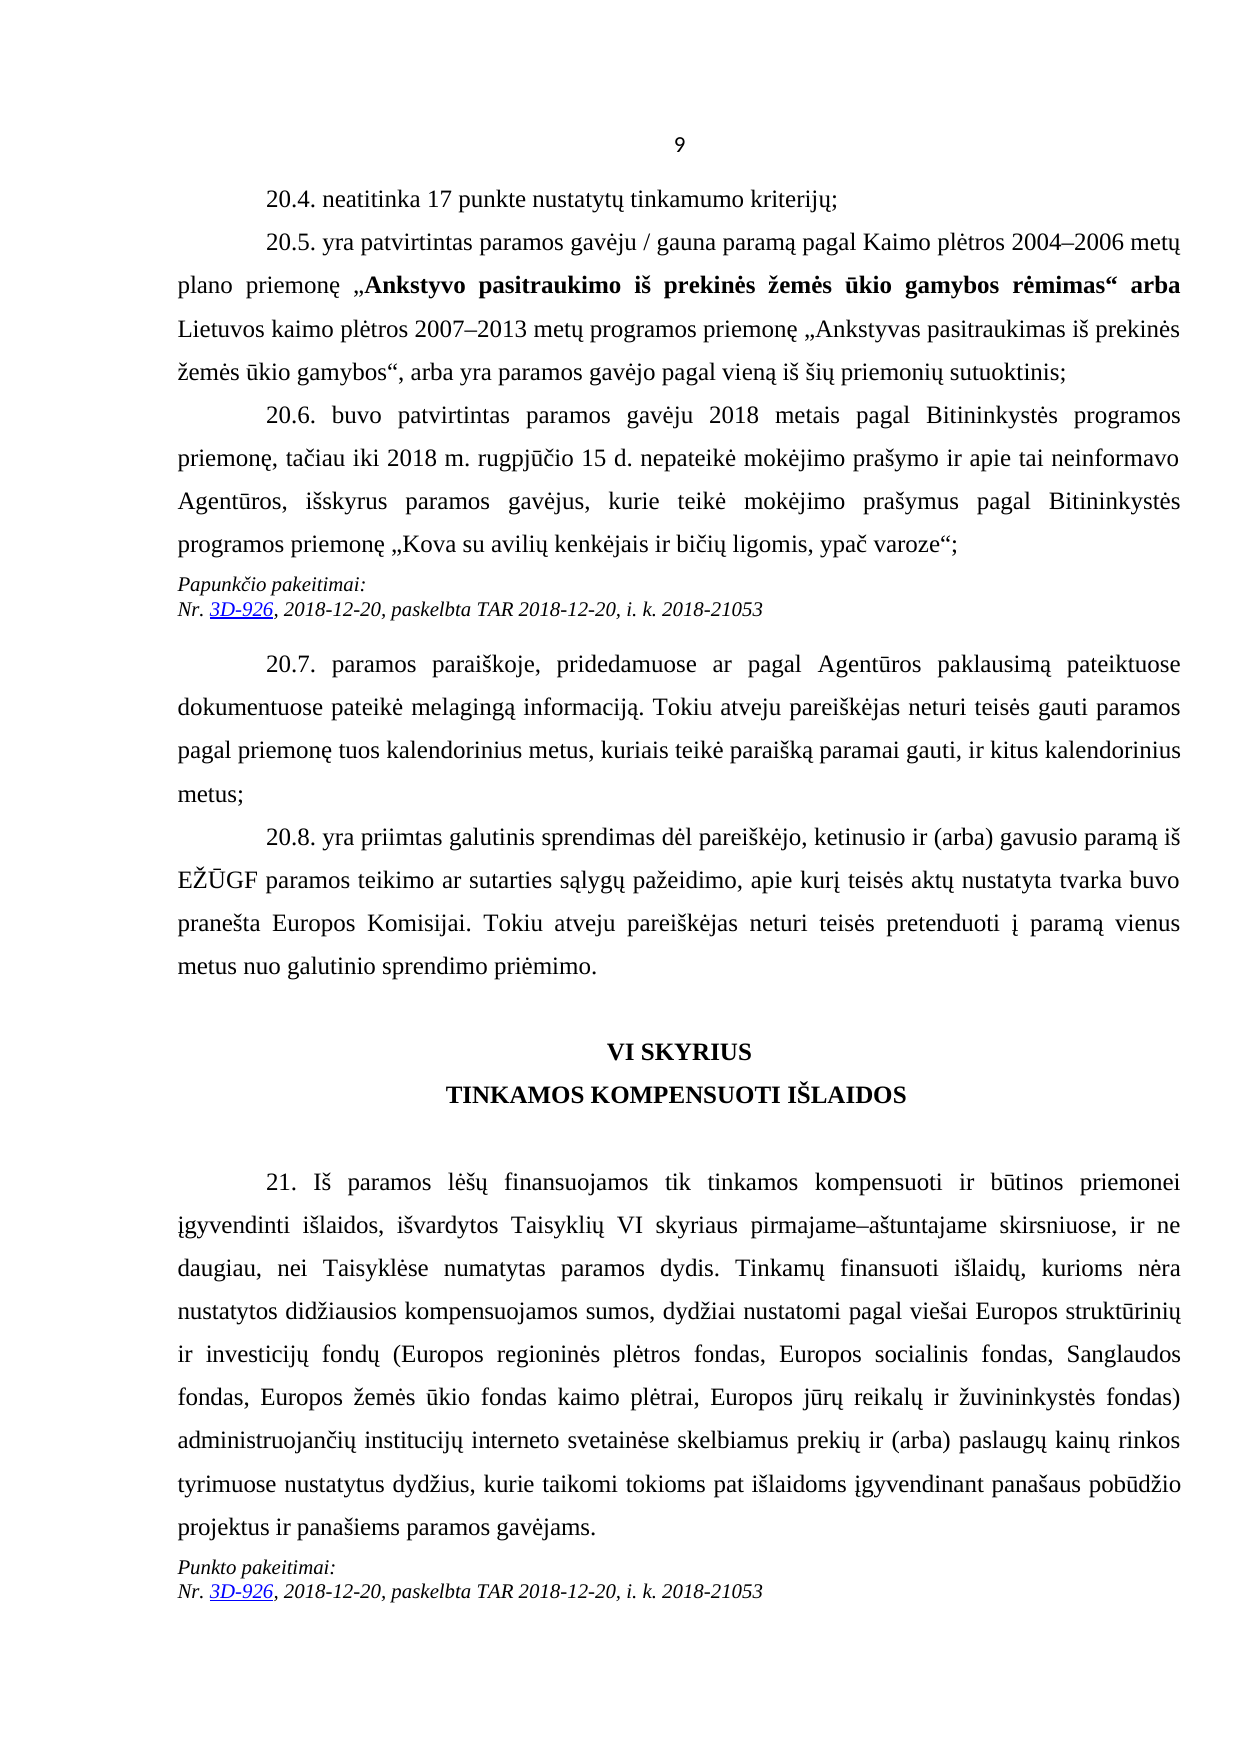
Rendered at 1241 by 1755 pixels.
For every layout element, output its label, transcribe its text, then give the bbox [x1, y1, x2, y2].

text Punkto pakeitimai: [177, 1555, 1181, 1579]
text 20.4. neatitinka 17 punkte nustatytų tinkamumo kriterijų; [177, 184, 1181, 213]
text 20.5. yra patvirtintas paramos gavėju / gauna paramą pagal Kaimo plėtros 2004–2006 metų plano priemonę „Ankstyvo pasitraukimo iš prekinės žemės ūkio gamybos rėmimas“ arba Lietuvos kaimo plėtros 2007–2013 metų programos priemonę „Ankstyvas pasitraukimas iš prekinės žemės ūkio gamybos“, arba yra paramos gavėjo pagal vieną iš šių priemonių sutuoktinis; [177, 227, 1181, 386]
text TINKAMOS KOMPENSUOTI IŠLAIDOS [177, 1081, 1181, 1109]
text Nr. 3D-926, 2018-12-20, paskelbta TAR 2018-12-20, i. k. 2018-21053 [177, 596, 1181, 621]
text VI SKYRIUS [177, 1037, 1181, 1066]
text 20.8. yra priimtas galutinis sprendimas dėl pareiškėjo, ketinusio ir (arba) gavusio paramą iš EŽŪGF paramos teikimo ar sutarties sąlygų pažeidimo, apie kurį teisės aktų nustatyta tvarka buvo pranešta Europos Komisijai. Tokiu atveju pareiškėjas neturi teisės pretenduoti į paramą vienus metus nuo galutinio sprendimo priėmimo. [177, 822, 1181, 980]
text Papunkčio pakeitimai: [177, 572, 1181, 596]
text 21. Iš paramos lėšų finansuojamos tik tinkamos kompensuoti ir būtinos priemonei įgyvendinti išlaidos, išvardytos Taisyklių VI skyriaus pirmajame–aštuntajame skirsniuose, ir ne daugiau, nei Taisyklėse numatytas paramos dydis. Tinkamų finansuoti išlaidų, kurioms nėra nustatytos didžiausios kompensuojamos sumos, dydžiai nustatomi pagal viešai Europos struktūrinių ir investicijų fondų (Europos regioninės plėtros fondas, Europos socialinis fondas, Sanglaudos fondas, Europos žemės ūkio fondas kaimo plėtrai, Europos jūrų reikalų ir žuvininkystės fondas) administruojančių institucijų interneto svetainėse skelbiamus prekių ir (arba) paslaugų kainų rinkos tyrimuose nustatytus dydžius, kurie taikomi tokioms pat išlaidoms įgyvendinant panašaus pobūdžio projektus ir panašiems paramos gavėjams. [177, 1167, 1181, 1541]
text 20.7. paramos paraiškoje, pridedamuose ar pagal Agentūros paklausimą pateiktuose dokumentuose pateikė melagingą informaciją. Tokiu atveju pareiškėjas neturi teisės gauti paramos pagal priemonę tuos kalendorinius metus, kuriais teikė paraišką paramai gauti, ir kitus kalendorinius metus; [177, 649, 1181, 807]
text 20.6. buvo patvirtintas paramos gavėju 2018 metais pagal Bitininkystės programos priemonę, tačiau iki 2018 m. rugpjūčio 15 d. nepateikė mokėjimo prašymo ir apie tai neinformavo Agentūros, išskyrus paramos gavėjus, kurie teikė mokėjimo prašymus pagal Bitininkystės programos priemonę „Kova su avilių kenkėjais ir bičių ligomis, ypač varoze“; [177, 400, 1181, 558]
text Nr. 3D-926, 2018-12-20, paskelbta TAR 2018-12-20, i. k. 2018-21053 [177, 1579, 1181, 1603]
